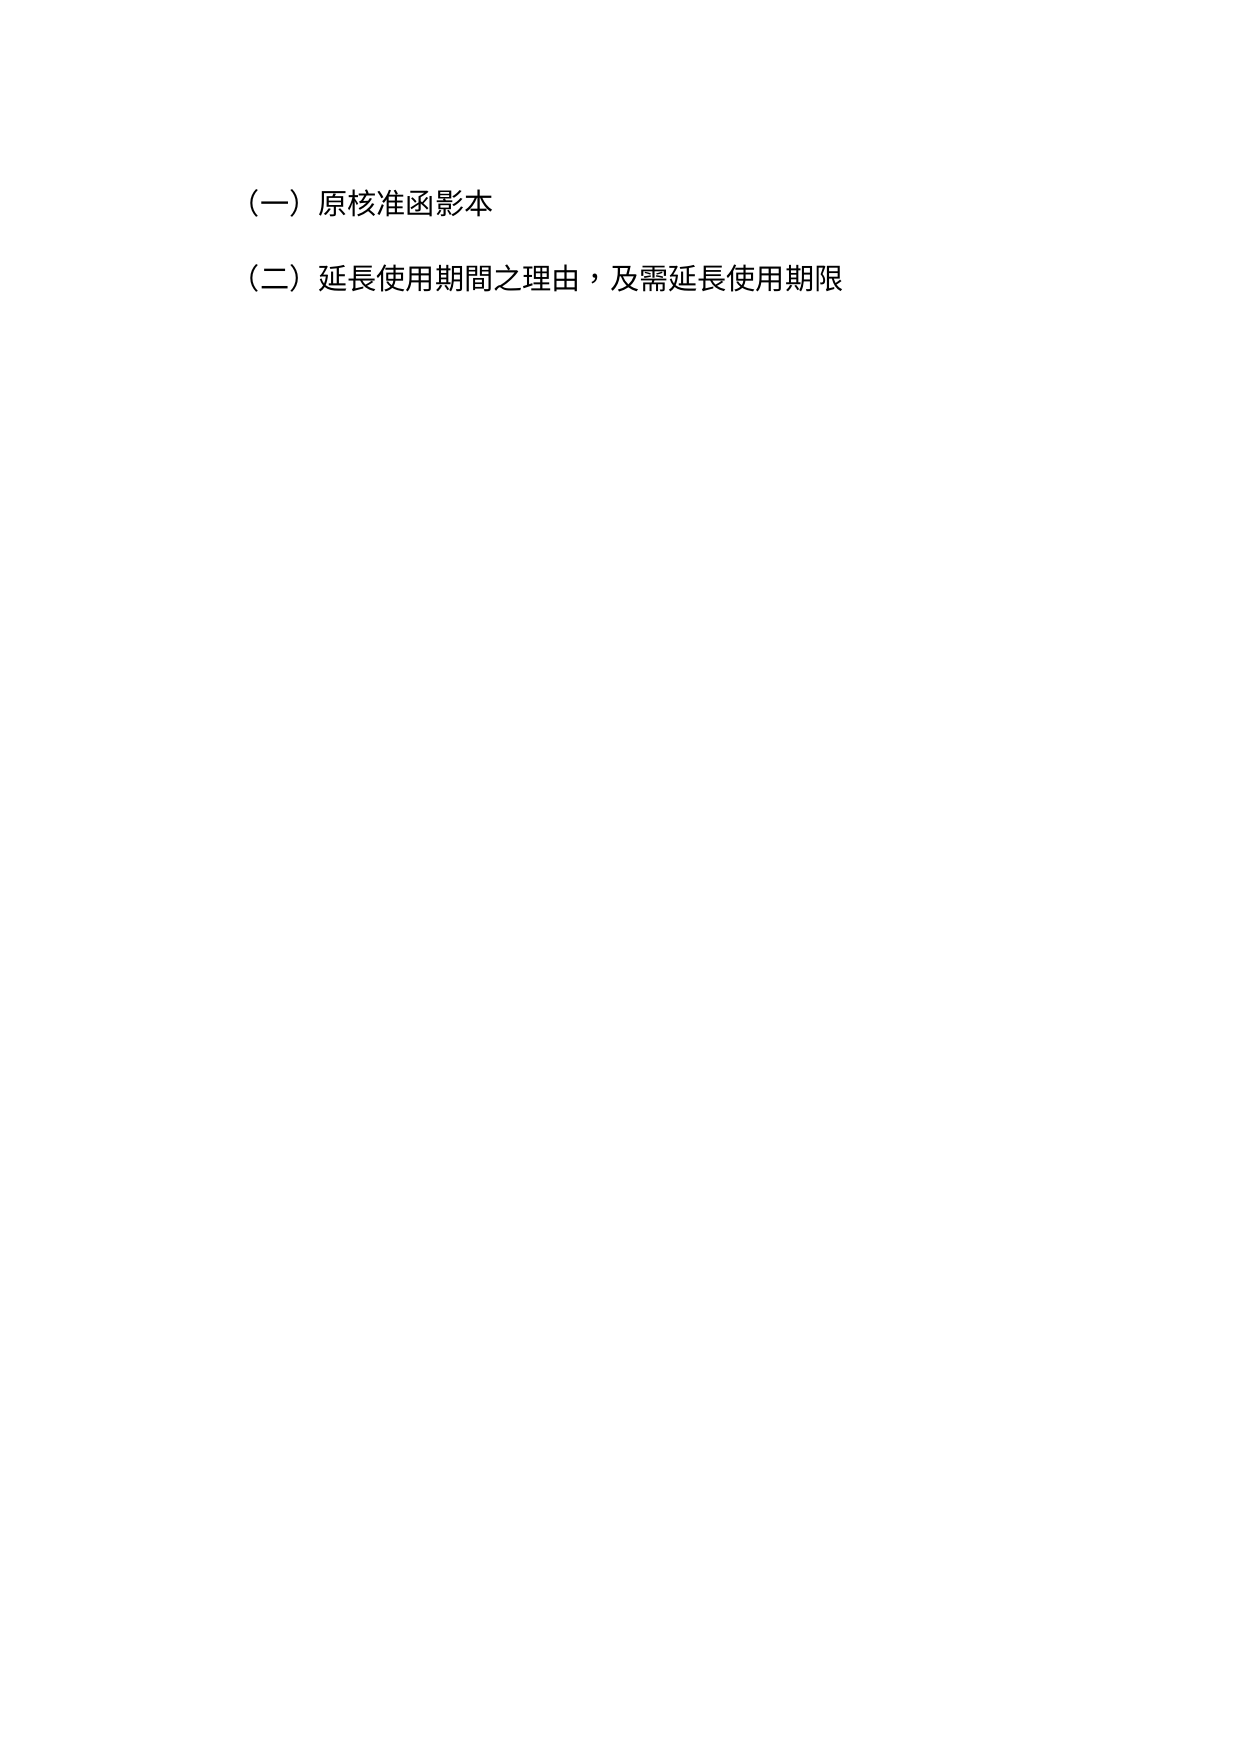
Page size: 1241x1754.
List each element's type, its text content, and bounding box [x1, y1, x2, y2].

text （二）延長使用期間之理由，及需延長使用期限 [231, 239, 1122, 314]
text （一）原核准函影本 [231, 164, 1122, 239]
